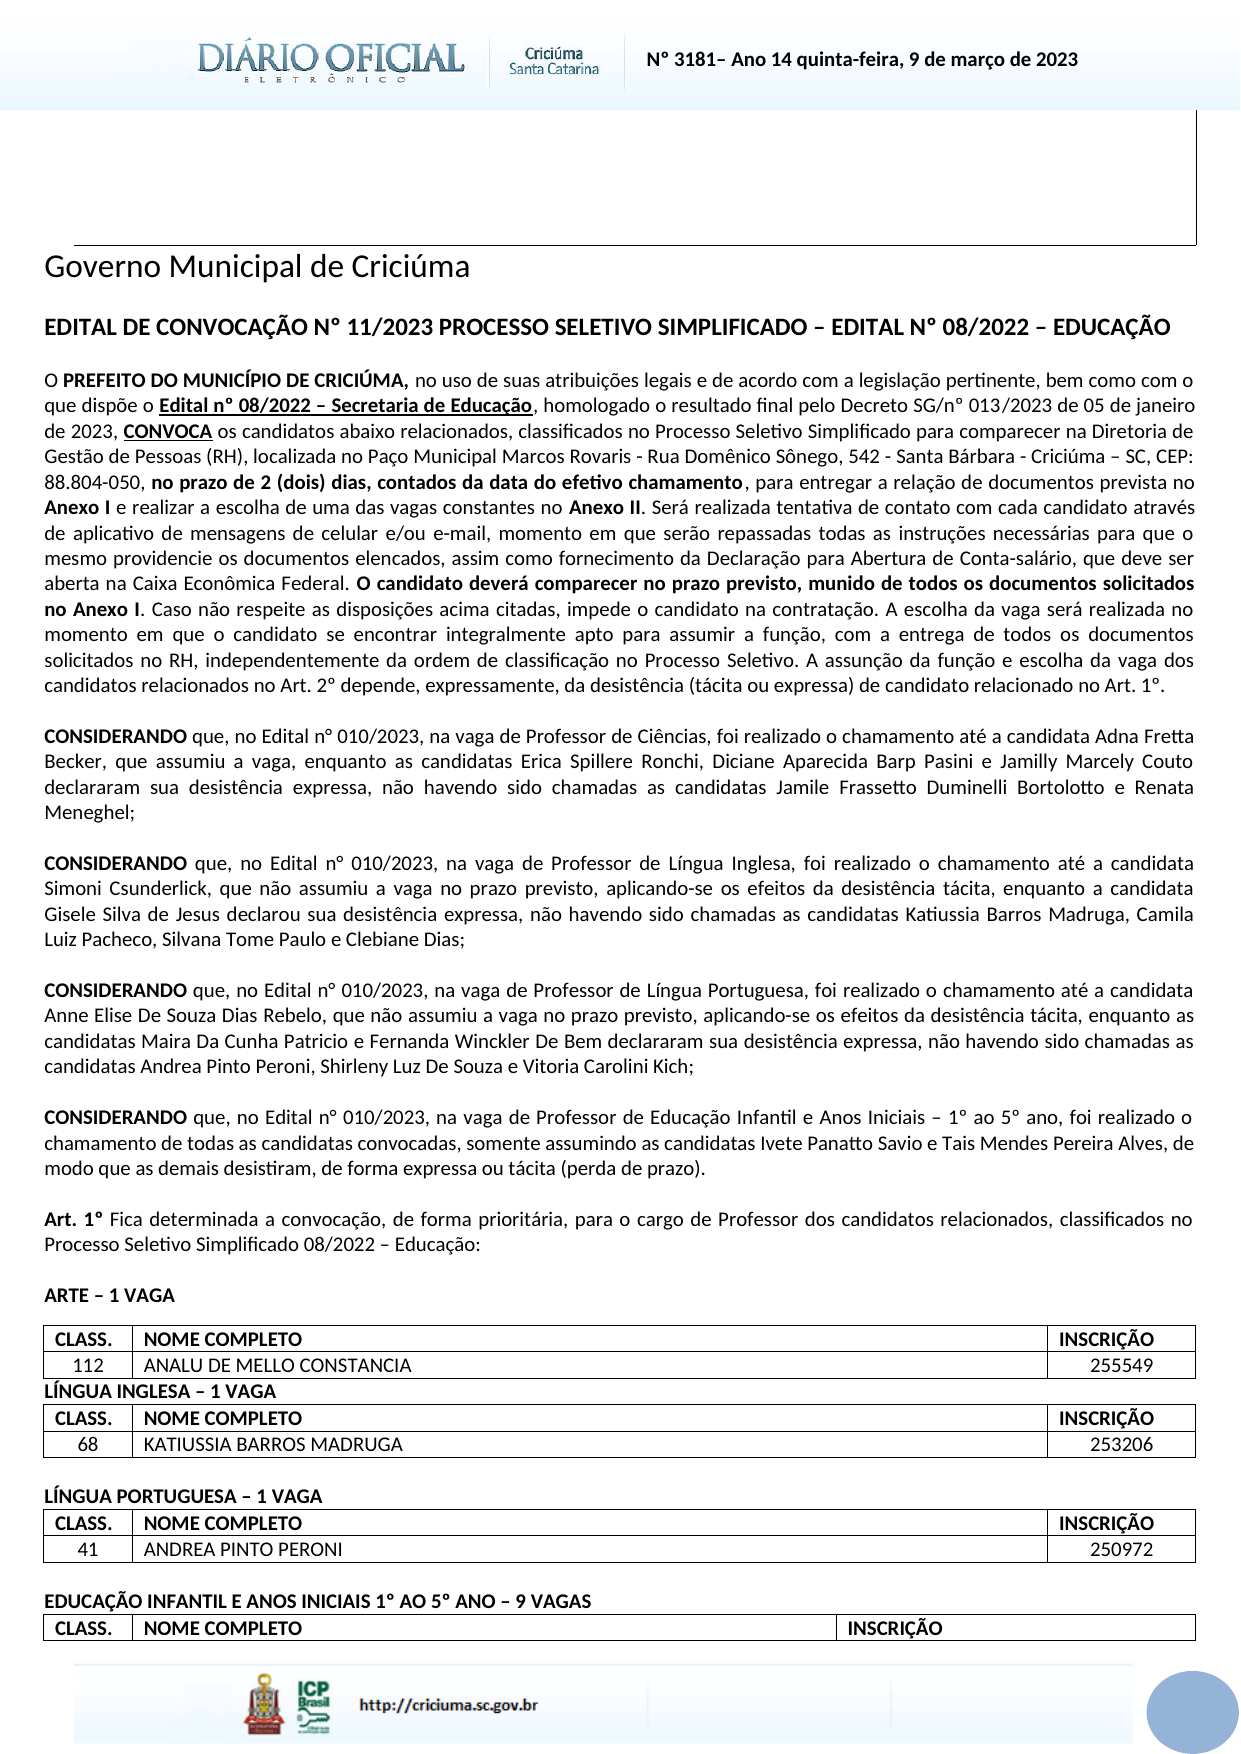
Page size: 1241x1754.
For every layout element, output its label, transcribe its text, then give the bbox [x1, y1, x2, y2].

table_cell KATIUSSIA BARROS MADRUGA [133, 1432, 1047, 1457]
text LÍNGUA PORTUGUESA – 1 VAGA [44, 1483, 1196, 1509]
text CONSIDERANDO que, no Edital n° 010/2023, na vaga de Professor de Ciências, foi realizado o chamamento até a candidata Adna Fretta Becker, que assumiu a vaga, enquanto as candidatas Erica Spillere Ronchi, Diciane Aparecida Barp Pasini e Jamilly Marcely Couto declararam sua desistência expressa, não havendo sido chamadas as candidatas Jamile Frassetto Duminelli Bortolotto e Renata Meneghel; [44, 723, 1196, 825]
table_cell 41 [44, 1536, 132, 1562]
table_header CLASS. [44, 1510, 132, 1535]
table_cell 255549 [1048, 1352, 1195, 1378]
table_cell 253206 [1048, 1432, 1195, 1457]
table_header CLASS. [44, 1615, 132, 1640]
text EDUCAÇÃO INFANTIL E ANOS INICIAIS 1º AO 5º ANO – 9 VAGAS [44, 1588, 1196, 1614]
text ARTE – 1 VAGA [44, 1282, 1196, 1308]
table_cell 68 [44, 1432, 132, 1457]
table_header INSCRIÇÃO [1048, 1326, 1195, 1351]
text CONSIDERANDO que, no Edital n° 010/2023, na vaga de Professor de Língua Inglesa, foi realizado o chamamento até a candidata Simoni Csunderlick, que não assumiu a vaga no prazo previsto, aplicando-se os efeitos da desistência tácita, enquanto a candidata Gisele Silva de Jesus declarou sua desistência expressa, não havendo sido chamadas as candidatas Katiussia Barros Madruga, Camila Luiz Pacheco, Silvana Tome Paulo e Clebiane Dias; [44, 850, 1196, 952]
text LÍNGUA INGLESA – 1 VAGA [44, 1379, 1196, 1404]
text EDITAL DE CONVOCAÇÃO Nº 11/2023 PROCESSO SELETIVO SIMPLIFICADO – EDITAL Nº 08/2022 – EDUCAÇÃO [44, 311, 1196, 342]
table_header NOME COMPLETO [133, 1326, 1047, 1351]
text O PREFEITO DO MUNICÍPIO DE CRICIÚMA, no uso de suas atribuições legais e de acordo com a legislação pertinente, bem como com o que dispõe o Edital nº 08/2022 – Secretaria de Educação, homologado o resultado final pelo Decreto SG/nº 013/2023 de 05 de janeiro de 2023, CONVOCA os candidatos abaixo relacionados, classificados no Processo Seletivo Simplificado para comparecer na Diretoria de Gestão de Pessoas (RH), localizada no Paço Municipal Marcos Rovaris - Rua Domênico Sônego, 542 - Santa Bárbara - Criciúma – SC, CEP: 88.804-050, no prazo de 2 (dois) dias, contados da data do efetivo chamamento, para entregar a relação de documentos prevista no Anexo I e realizar a escolha de uma das vagas constantes no Anexo II. Será realizada tentativa de contato com cada candidato através de aplicativo de mensagens de celular e/ou e-mail, momento em que serão repassadas todas as instruções necessárias para que o mesmo providencie os documentos elencados, assim como fornecimento da Declaração para Abertura de Conta-salário, que deve ser aberta na Caixa Econômica Federal. O candidato deverá comparecer no prazo previsto, munido de todos os documentos solicitados no Anexo I. Caso não respeite as disposições acima citadas, impede o candidato na contratação. A escolha da vaga será realizada no momento em que o candidato se encontrar integralmente apto para assumir a função, com a entrega de todos os documentos solicitados no RH, independentemente da ordem de classificação no Processo Seletivo. A assunção da função e escolha da vaga dos candidatos relacionados no Art. 2º depende, expressamente, da desistência (tácita ou expressa) de candidato relacionado no Art. 1º. [44, 367, 1196, 698]
text Governo Municipal de Criciúma [44, 245, 1196, 286]
table_header INSCRIÇÃO [1048, 1510, 1195, 1535]
table_header NOME COMPLETO [133, 1615, 836, 1640]
table_header INSCRIÇÃO [837, 1615, 1195, 1640]
table_header NOME COMPLETO [133, 1510, 1047, 1535]
table_cell 112 [44, 1352, 132, 1378]
table_cell 250972 [1048, 1536, 1195, 1562]
text CONSIDERANDO que, no Edital n° 010/2023, na vaga de Professor de Língua Portuguesa, foi realizado o chamamento até a candidata Anne Elise De Souza Dias Rebelo, que não assumiu a vaga no prazo previsto, aplicando-se os efeitos da desistência tácita, enquanto as candidatas Maira Da Cunha Patricio e Fernanda Winckler De Bem declararam sua desistência expressa, não havendo sido chamadas as candidatas Andrea Pinto Peroni, Shirleny Luz De Souza e Vitoria Carolini Kich; [44, 977, 1196, 1079]
table_cell ANDREA PINTO PERONI [133, 1536, 1047, 1562]
table_header NOME COMPLETO [133, 1405, 1047, 1431]
table_header INSCRIÇÃO [1048, 1405, 1195, 1431]
text CONSIDERANDO que, no Edital n° 010/2023, na vaga de Professor de Educação Infantil e Anos Iniciais – 1º ao 5º ano, foi realizado o chamamento de todas as candidatas convocadas, somente assumindo as candidatas Ivete Panatto Savio e Tais Mendes Pereira Alves, de modo que as demais desistiram, de forma expressa ou tácita (perda de prazo). [44, 1104, 1196, 1181]
text Art. 1º Fica determinada a convocação, de forma prioritária, para o cargo de Professor dos candidatos relacionados, classificados no Processo Seletivo Simplificado 08/2022 – Educação: [44, 1206, 1196, 1257]
table_header CLASS. [44, 1405, 132, 1431]
table_cell ANALU DE MELLO CONSTANCIA [133, 1352, 1047, 1378]
table_header CLASS. [44, 1326, 132, 1351]
